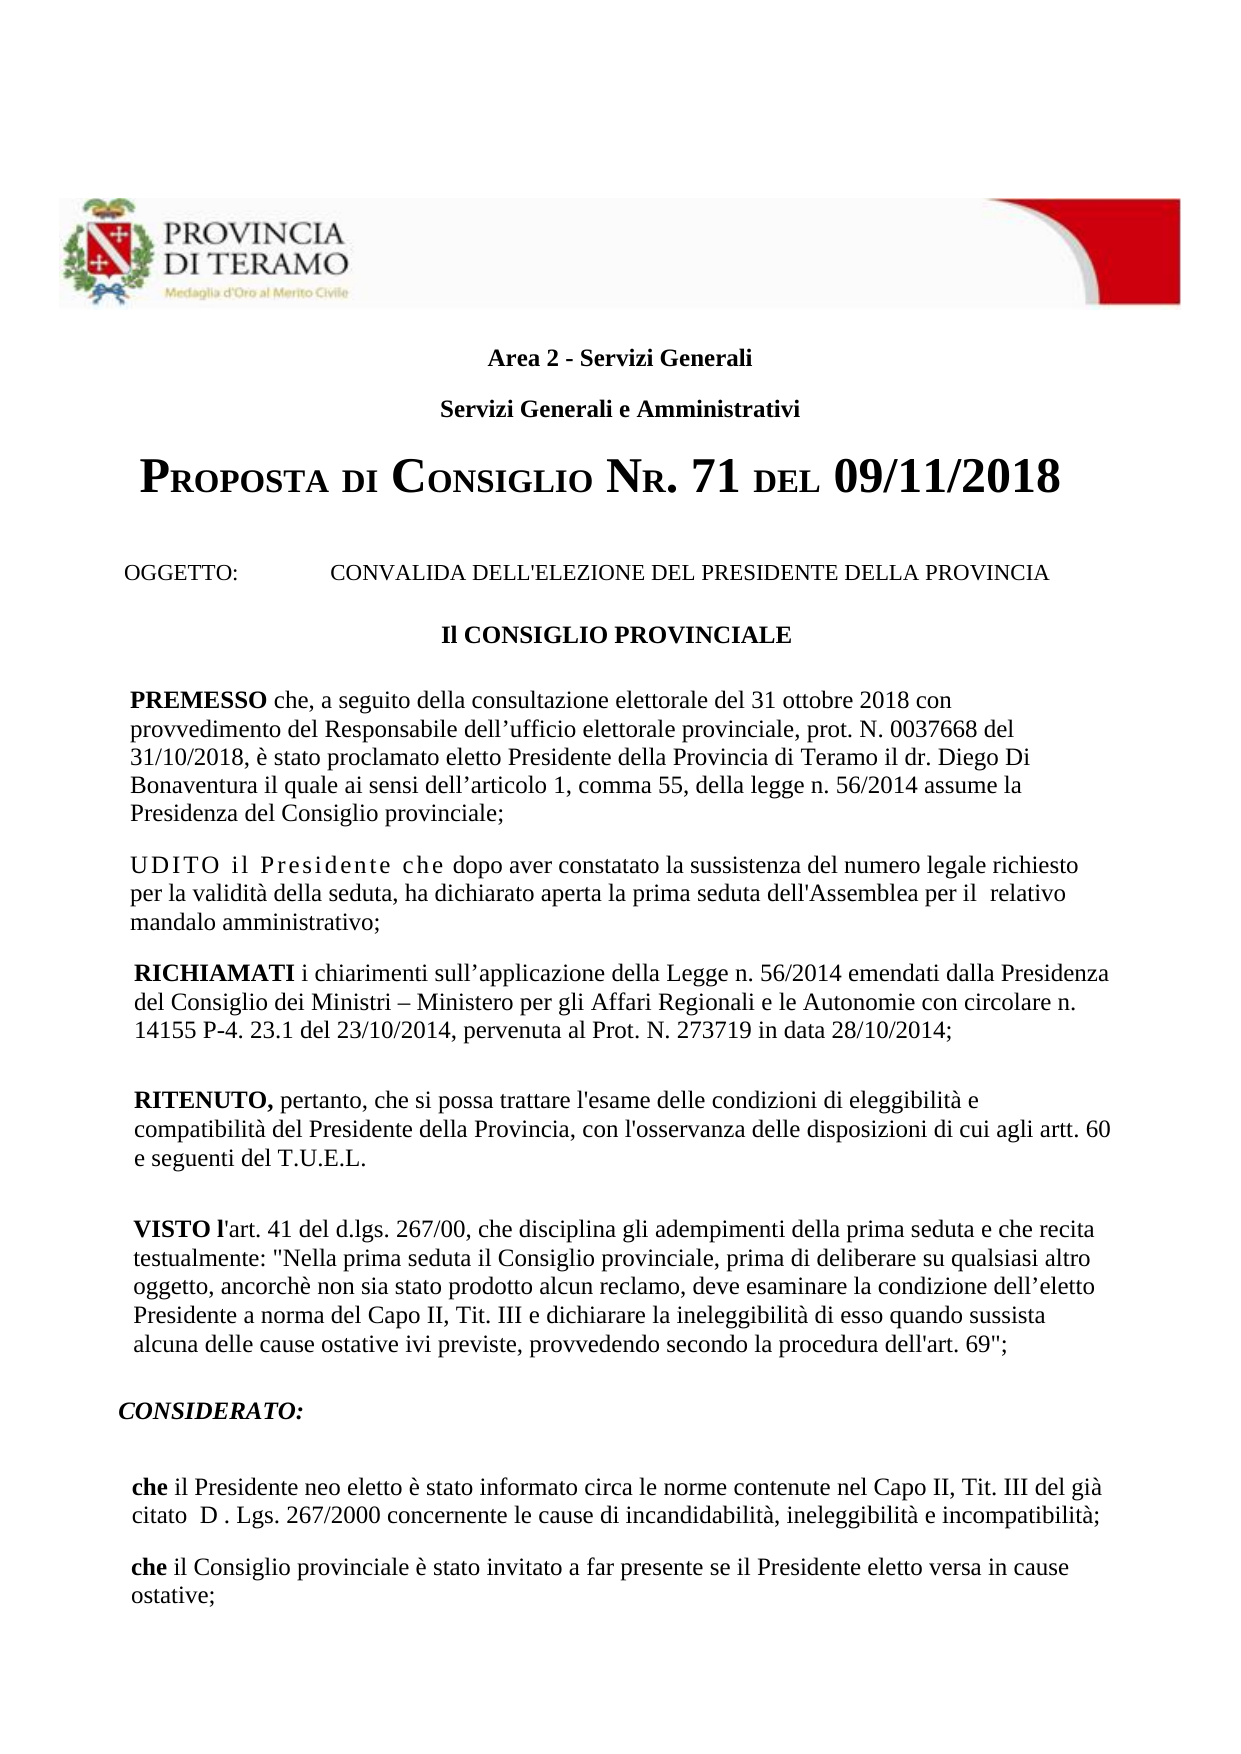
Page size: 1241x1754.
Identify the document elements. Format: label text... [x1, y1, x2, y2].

text RITENUTO, pertanto, che si possa trattare l'esame delle condizioni di eleggibilità e compatibilità del Presidente della Provincia, con l'osservanza delle disposizioni di cui agli artt. 60 e seguenti del T.U.E.L. [134, 1086, 1111, 1172]
text Il CONSIGLIO PROVINCIALE [118, 621, 1115, 649]
text PREMESSO che, a seguito della consultazione elettorale del 31 ottobre 2018 con provvedimento del Responsabile dell’ufficio elettorale provinciale, prot. N. 0037668 del 31/10/2018, è stato proclamato eletto Presidente della Provincia di Teramo il dr. Diego Di Bonaventura il quale ai sensi dell’articolo 1, comma 55, della legge n. 56/2014 assume la Presidenza del Consiglio provinciale; [130, 687, 1104, 827]
text che il Presidente neo eletto è stato informato circa le norme contenute nel Capo II, Tit. III del già citato D. Lgs. 267/2000 concernente le cause di incandidabilità, ineleggibilità e incompatibilità; [132, 1473, 1108, 1529]
table_header OGGETTO: [118, 555, 324, 591]
text RICHIAMATI i chiarimenti sull’applicazione della Legge n. 56/2014 emendati dalla Presidenza del Consiglio dei Ministri – Ministero per gli Affari Regionali e le Autonomie con circolare n. 14155 P-4. 23.1 del 23/10/2014, pervenuta al Prot. N. 273719 in data 28/10/2014; [134, 959, 1110, 1044]
text UDITO il Presidente che dopo aver constatato la sussistenza del numero legale richiesto per la validità della seduta, ha dichiarato aperta la prima seduta dell'Assemblea per il relativo mandalo amministrativo; [130, 851, 1104, 935]
subtitle Proposta di Consiglio Nr. 71 del 09/11/2018 [118, 448, 1107, 504]
subtitle Area 2 - Servizi Generali [118, 344, 1122, 372]
text VISTO l'art. 41 del d.lgs. 267/00, che disciplina gli adempimenti della prima seduta e che recita testualmente: "Nella prima seduta il Consiglio provinciale, prima di deliberare su qualsiasi altro oggetto, ancorchè non sia stato prodotto alcun reclamo, deve esaminare la condizione dell’eletto Presidente a norma del Capo II, Tit. III e dichiarare la ineleggibilità di esso quando sussista alcuna delle cause ostative ivi previste, provvedendo secondo la procedura dell'art. 69"; [133, 1215, 1112, 1358]
table_header CONVALIDA DELL'ELEZIONE DEL PRESIDENTE DELLA PROVINCIA [324, 555, 1123, 591]
picture [59, 198, 1182, 310]
subtitle Servizi Generali e Amministrativi [118, 395, 1122, 423]
text CONSIDERATO: [118, 1397, 1119, 1425]
text che il Consiglio provinciale è stato invitato a far presente se il Presidente eletto versa in cause ostative; [131, 1553, 1110, 1608]
